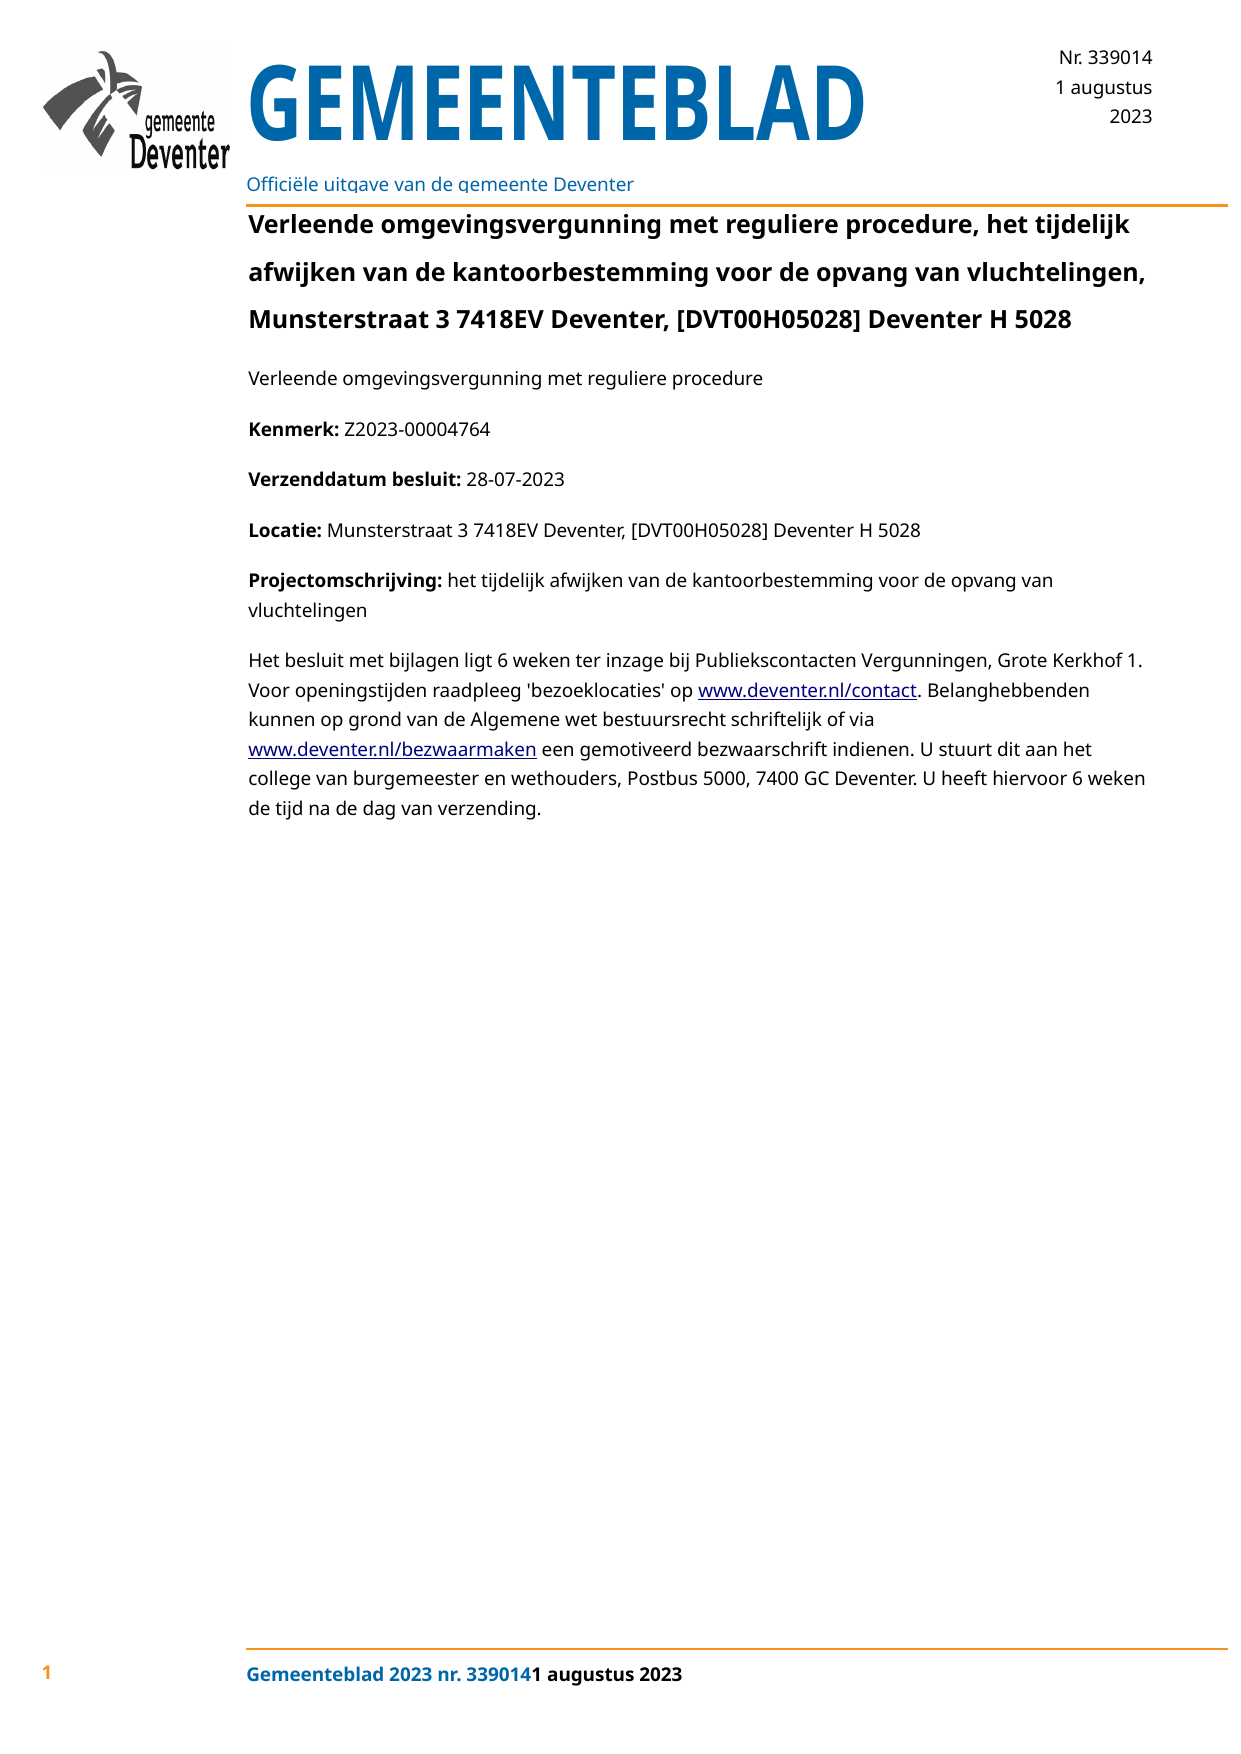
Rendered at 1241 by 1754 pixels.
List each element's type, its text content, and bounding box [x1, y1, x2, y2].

text Locatie: Munsterstraat 3 7418EV Deventer, [DVT00H05028] Deventer H 5028 [248, 517, 1152, 542]
text Kenmerk: Z2023-00004764 [248, 416, 1152, 442]
text Het besluit met bijlagen ligt 6 weken ter inzage bij Publiekscontacten Vergunningen, Grote Kerkhof 1. Voor openingstijden raadpleeg 'bezoeklocaties' op www.deventer.nl/contact. Belanghebbenden kunnen op grond van de Algemene wet bestuursrecht schriftelijk of via www.deventer.nl/bezwaarmaken een gemotiveerd bezwaarschrift indienen. U stuurt dit aan het college van burgemeester en wethouders, Postbus 5000, 7400 GC Deventer. U heeft hiervoor 6 weken de tijd na de dag van verzending. [248, 647, 1152, 821]
text Verzenddatum besluit: 28-07-2023 [248, 466, 1152, 492]
text Verleende omgevingsvergunning met reguliere procedure, het tijdelijk afwijken van de kantoorbestemming voor de opvang van vluchtelingen, Munsterstraat 3 7418EV Deventer, [DVT00H05028] Deventer H 5028 [248, 207, 1152, 336]
picture [41, 47, 231, 172]
text Verleende omgevingsvergunning met reguliere procedure [248, 366, 1152, 391]
text Projectomschrijving: het tijdelijk afwijken van de kantoorbestemming voor de opvang van vluchtelingen [248, 567, 1152, 622]
